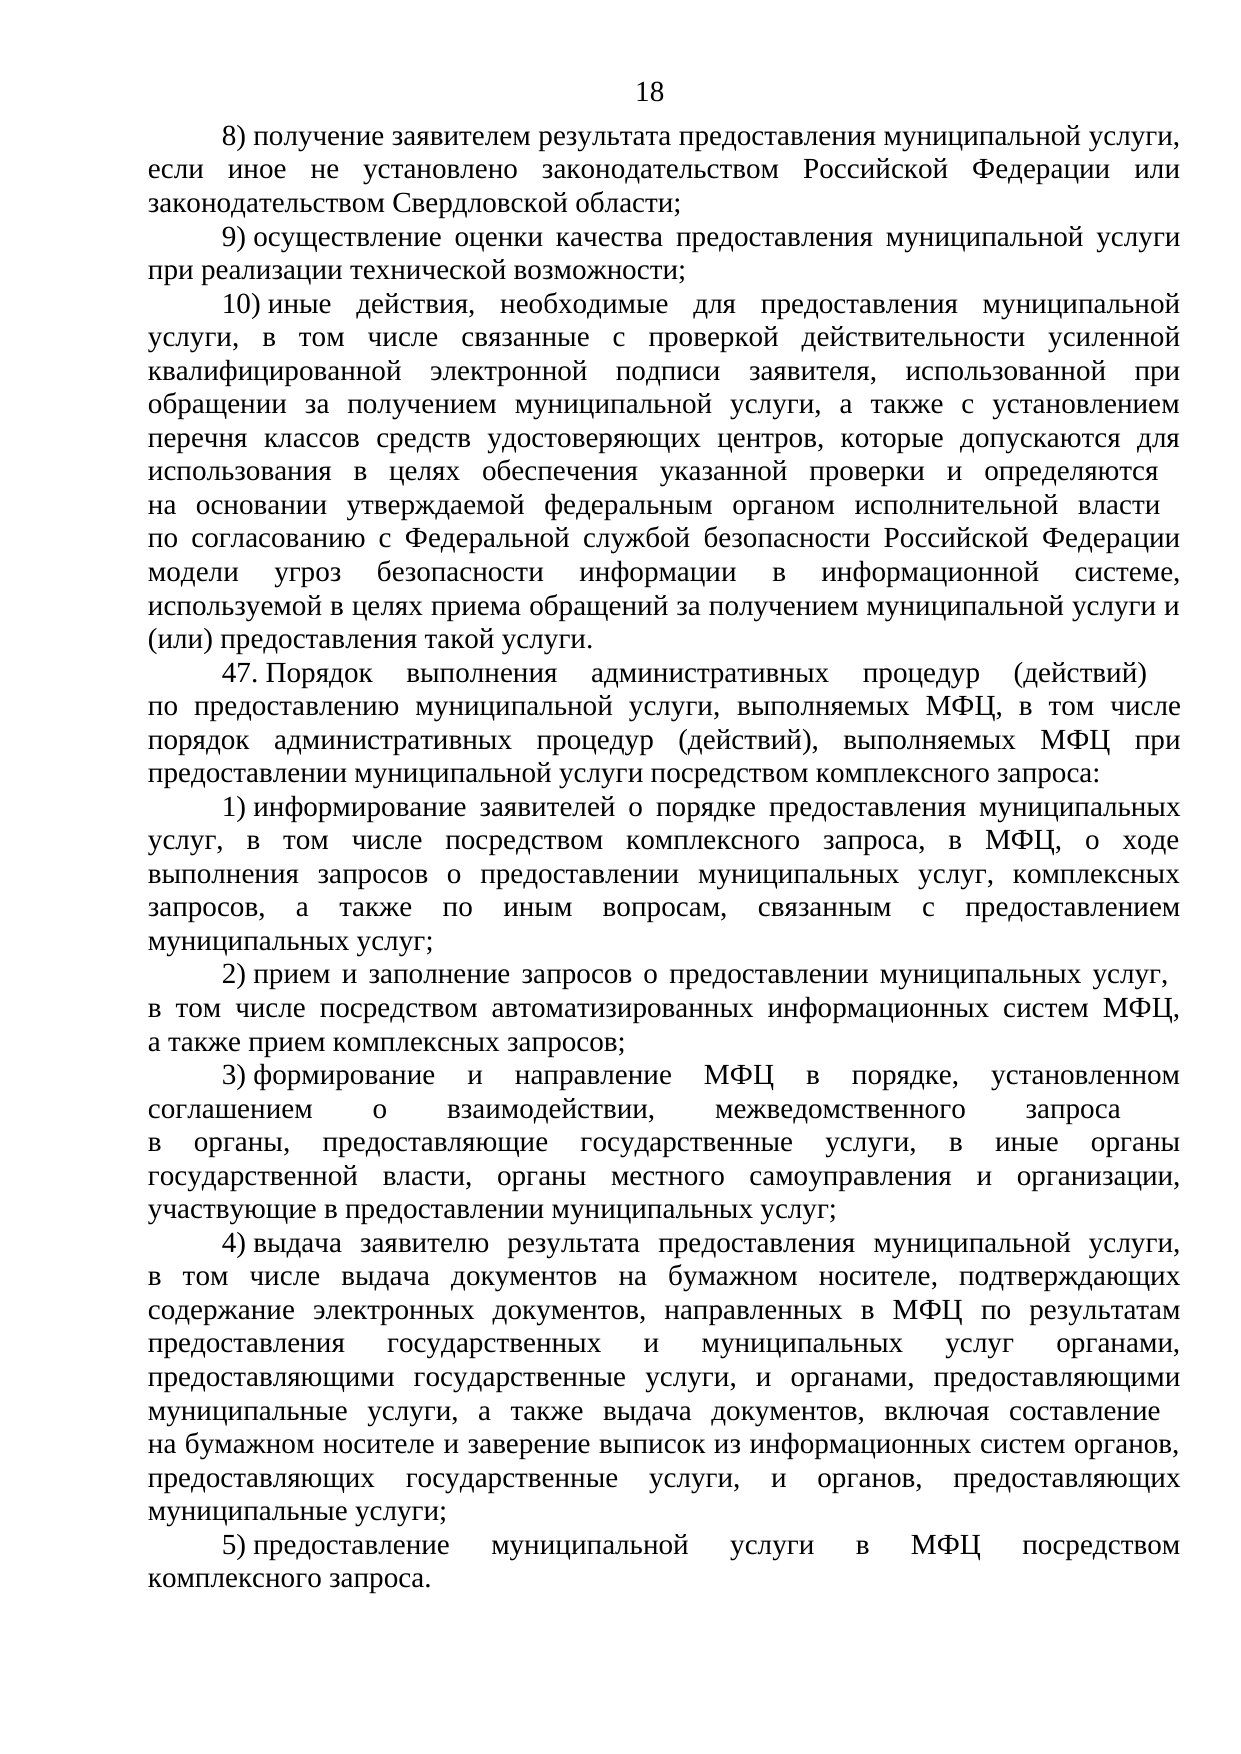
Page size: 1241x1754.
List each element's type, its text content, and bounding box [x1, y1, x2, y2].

text 2) прием и заполнение запросов о предоставлении муниципальных услуг, в том числе посредством автоматизированных информационных систем МФЦ, а также прием комплексных запросов; [148, 957, 1181, 1057]
text 9) осуществление оценки качества предоставления муниципальной услуги при реализации технической возможности; [148, 219, 1181, 286]
text 3) формирование и направление МФЦ в порядке, установленном соглашением о взаимодействии, межведомственного запроса в органы, предоставляющие государственные услуги, в иные органы государственной власти, органы местного самоуправления и организации, участвующие в предоставлении муниципальных услуг; [148, 1057, 1181, 1225]
text 1) информирование заявителей о порядке предоставления муниципальных услуг, в том числе посредством комплексного запроса, в МФЦ, о ходе выполнения запросов о предоставлении муниципальных услуг, комплексных запросов, а также по иным вопросам, связанным с предоставлением муниципальных услуг; [148, 789, 1181, 957]
text 4) выдача заявителю результата предоставления муниципальной услуги, в том числе выдача документов на бумажном носителе, подтверждающих содержание электронных документов, направленных в МФЦ по результатам предоставления государственных и муниципальных услуг органами, предоставляющими государственные услуги, и органами, предоставляющими муниципальные услуги, а также выдача документов, включая составление на бумажном носителе и заверение выписок из информационных систем органов, предоставляющих государственные услуги, и органов, предоставляющих муниципальные услуги; [148, 1225, 1181, 1527]
text 8) получение заявителем результата предоставления муниципальной услуги, если иное не установлено законодательством Российской Федерации или законодательством Свердловской области; [148, 118, 1181, 219]
text 10) иные действия, необходимые для предоставления муниципальной услуги, в том числе связанные с проверкой действительности усиленной квалифицированной электронной подписи заявителя, использованной при обращении за получением муниципальной услуги, а также с установлением перечня классов средств удостоверяющих центров, которые допускаются для использования в целях обеспечения указанной проверки и определяются на основании утверждаемой федеральным органом исполнительной власти по согласованию с Федеральной службой безопасности Российской Федерации модели угроз безопасности информации в информационной системе, используемой в целях приема обращений за получением муниципальной услуги и (или) предоставления такой услуги. [148, 286, 1181, 655]
text 47. Порядок выполнения административных процедур (действий) по предоставлению муниципальной услуги, выполняемых МФЦ, в том числе порядок административных процедур (действий), выполняемых МФЦ при предоставлении муниципальной услуги посредством комплексного запроса: [148, 655, 1181, 789]
text 5) предоставление муниципальной услуги в МФЦ посредством комплексного запроса. [148, 1527, 1181, 1594]
